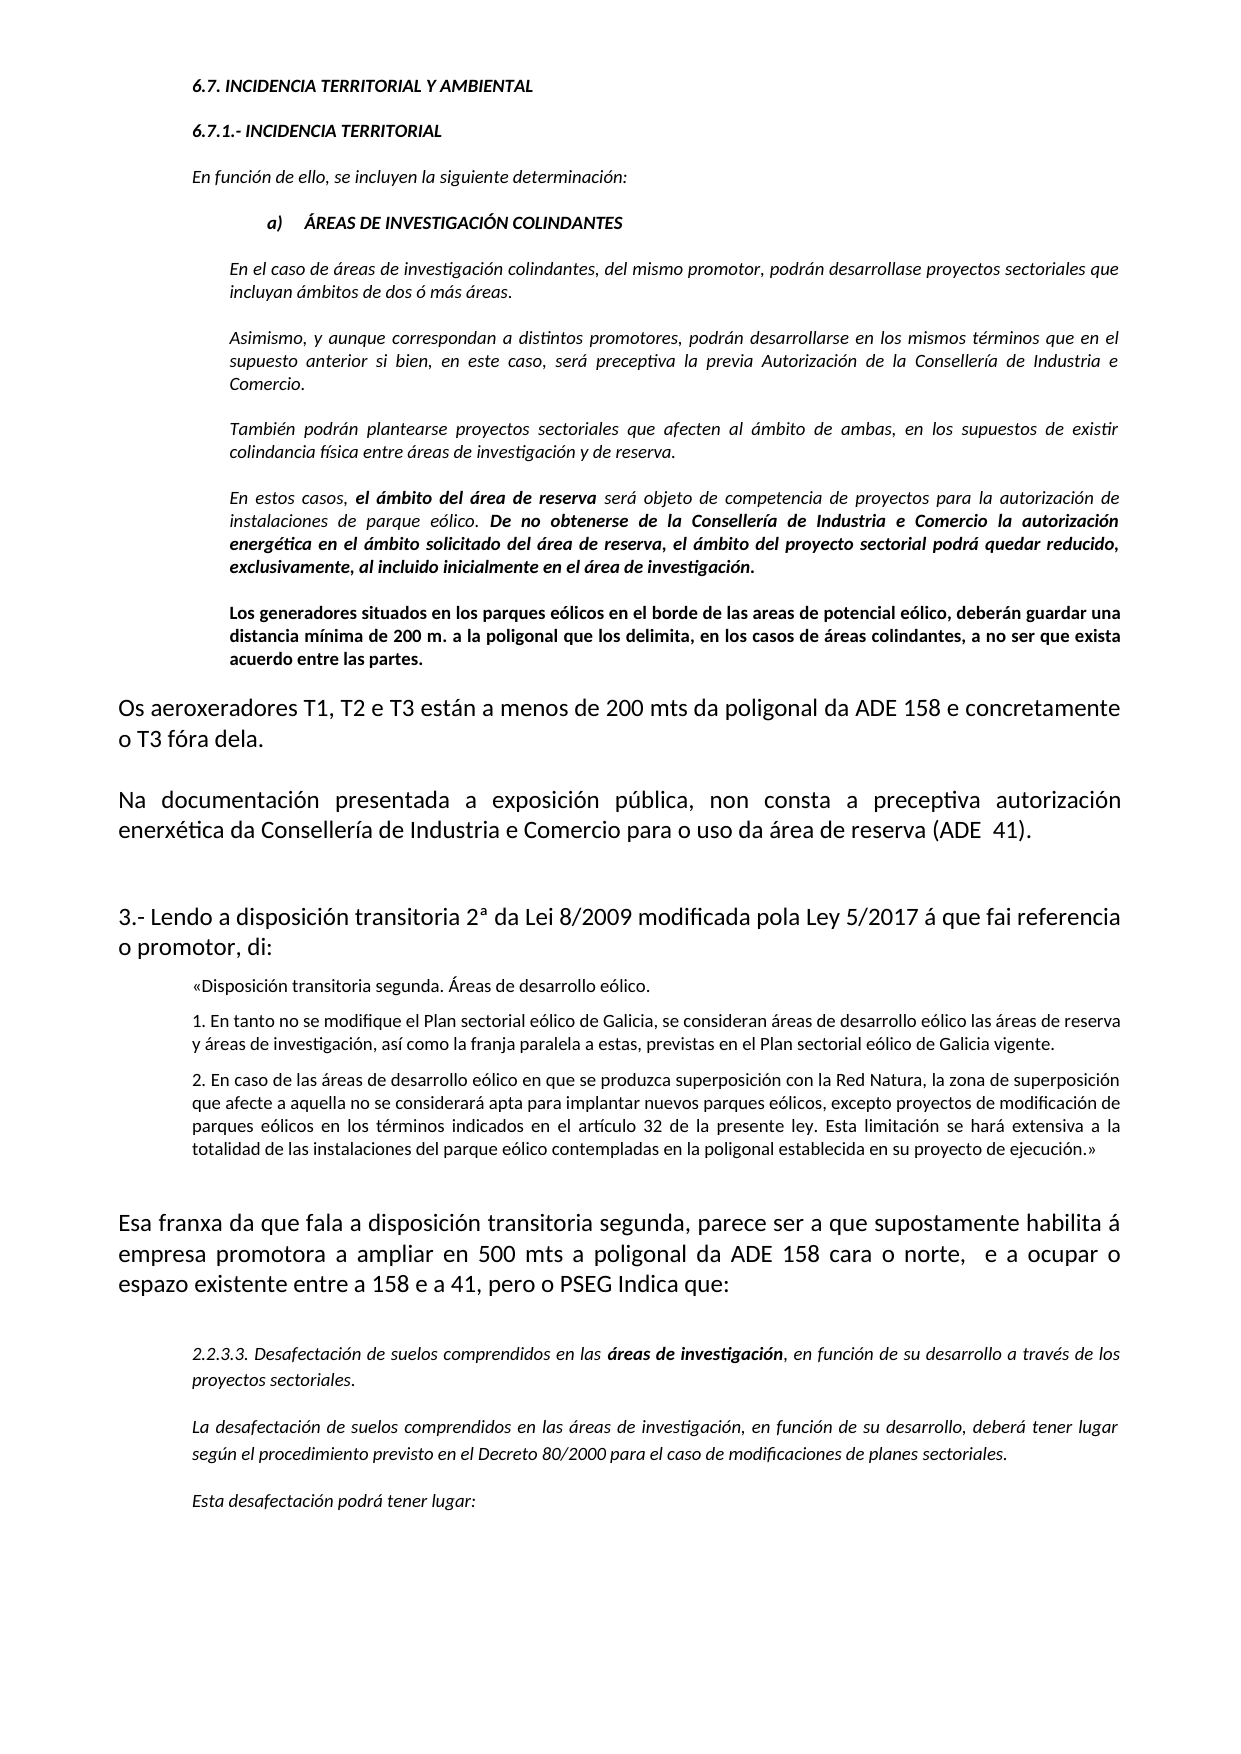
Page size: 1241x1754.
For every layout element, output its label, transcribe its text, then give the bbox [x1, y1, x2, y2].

text «Disposición transitoria segunda. Áreas de desarrollo eólico. [192, 974, 1122, 997]
text 2.2.3.3. Desafectación de suelos comprendidos en las áreas de investigación, en función de su desarrollo a través de los proyectos sectoriales. [192, 1342, 1122, 1391]
text Na documentación presentada a exposición pública, non consta a preceptiva autorización enerxética da Consellería de Industria e Comercio para o uso da área de reserva (ADE 41). [118, 784, 1122, 845]
text 6.7. INCIDENCIA TERRITORIAL Y AMBIENTAL [192, 74, 1122, 97]
text Los generadores situados en los parques eólicos en el borde de las areas de potencial eólico, deberán guardar una distancia mínima de 200 m. a la poligonal que los delimita, en los casos de áreas colindantes, a no ser que exista acuerdo entre las partes. [229, 601, 1122, 669]
text También podrán plantearse proyectos sectoriales que afecten al ámbito de ambas, en los supuestos de existir colindancia física entre áreas de investigación y de reserva. [229, 417, 1122, 463]
text 2. En caso de las áreas de desarrollo eólico en que se produzca superposición con la Red Natura, la zona de superposición que afecte a aquella no se considerará apta para implantar nuevos parques eólicos, excepto proyectos de modificación de parques eólicos en los términos indicados en el artículo 32 de la presente ley. Esta limitación se hará extensiva a la totalidad de las instalaciones del parque eólico contempladas en la poligonal establecida en su proyecto de ejecución.» [192, 1068, 1122, 1159]
text La desafectación de suelos comprendidos en las áreas de investigación, en función de su desarrollo, deberá tener lugar según el procedimiento previsto en el Decreto 80/2000 para el caso de modificaciones de planes sectoriales. [192, 1416, 1122, 1465]
text Asimismo, y aunque correspondan a distintos promotores, podrán desarrollarse en los mismos términos que en el supuesto anterior si bien, en este caso, será preceptiva la previa Autorización de la Consellería de Industria e Comercio. [229, 326, 1122, 394]
text Esa franxa da que fala a disposición transitoria segunda, parece ser a que supostamente habilita á empresa promotora a ampliar en 500 mts a poligonal da ADE 158 cara o norte, e a ocupar o espazo existente entre a 158 e a 41, pero o PSEG Indica que: [118, 1207, 1122, 1299]
text Esta desafectación podrá tener lugar: [192, 1489, 1122, 1512]
text 1. En tanto no se modifique el Plan sectorial eólico de Galicia, se consideran áreas de desarrollo eólico las áreas de reserva y áreas de investigación, así como la franja paralela a estas, previstas en el Plan sectorial eólico de Galicia vigente. [192, 1009, 1122, 1055]
text Os aeroxeradores T1, T2 e T3 están a menos de 200 mts da poligonal da ADE 158 e concretamente o T3 fóra dela. [118, 692, 1122, 753]
text En el caso de áreas de investigación colindantes, del mismo promotor, podrán desarrollase proyectos sectoriales que incluyan ámbitos de dos ó más áreas. [229, 257, 1122, 303]
text 6.7.1.- INCIDENCIA TERRITORIAL [192, 119, 1122, 142]
list ÁREAS DE INVESTIGACIÓN COLINDANTES [267, 211, 1122, 234]
text En función de ello, se incluyen la siguiente determinación: [192, 165, 1122, 188]
text En estos casos, el ámbito del área de reserva será objeto de competencia de proyectos para la autorización de instalaciones de parque eólico. De no obtenerse de la Consellería de Industria e Comercio la autorización energética en el ámbito solicitado del área de reserva, el ámbito del proyecto sectorial podrá quedar reducido, exclusivamente, al incluido inicialmente en el área de investigación. [229, 486, 1122, 578]
text 3.- Lendo a disposición transitoria 2ª da Lei 8/2009 modificada pola Ley 5/2017 á que fai referencia o promotor, di: [118, 901, 1122, 962]
